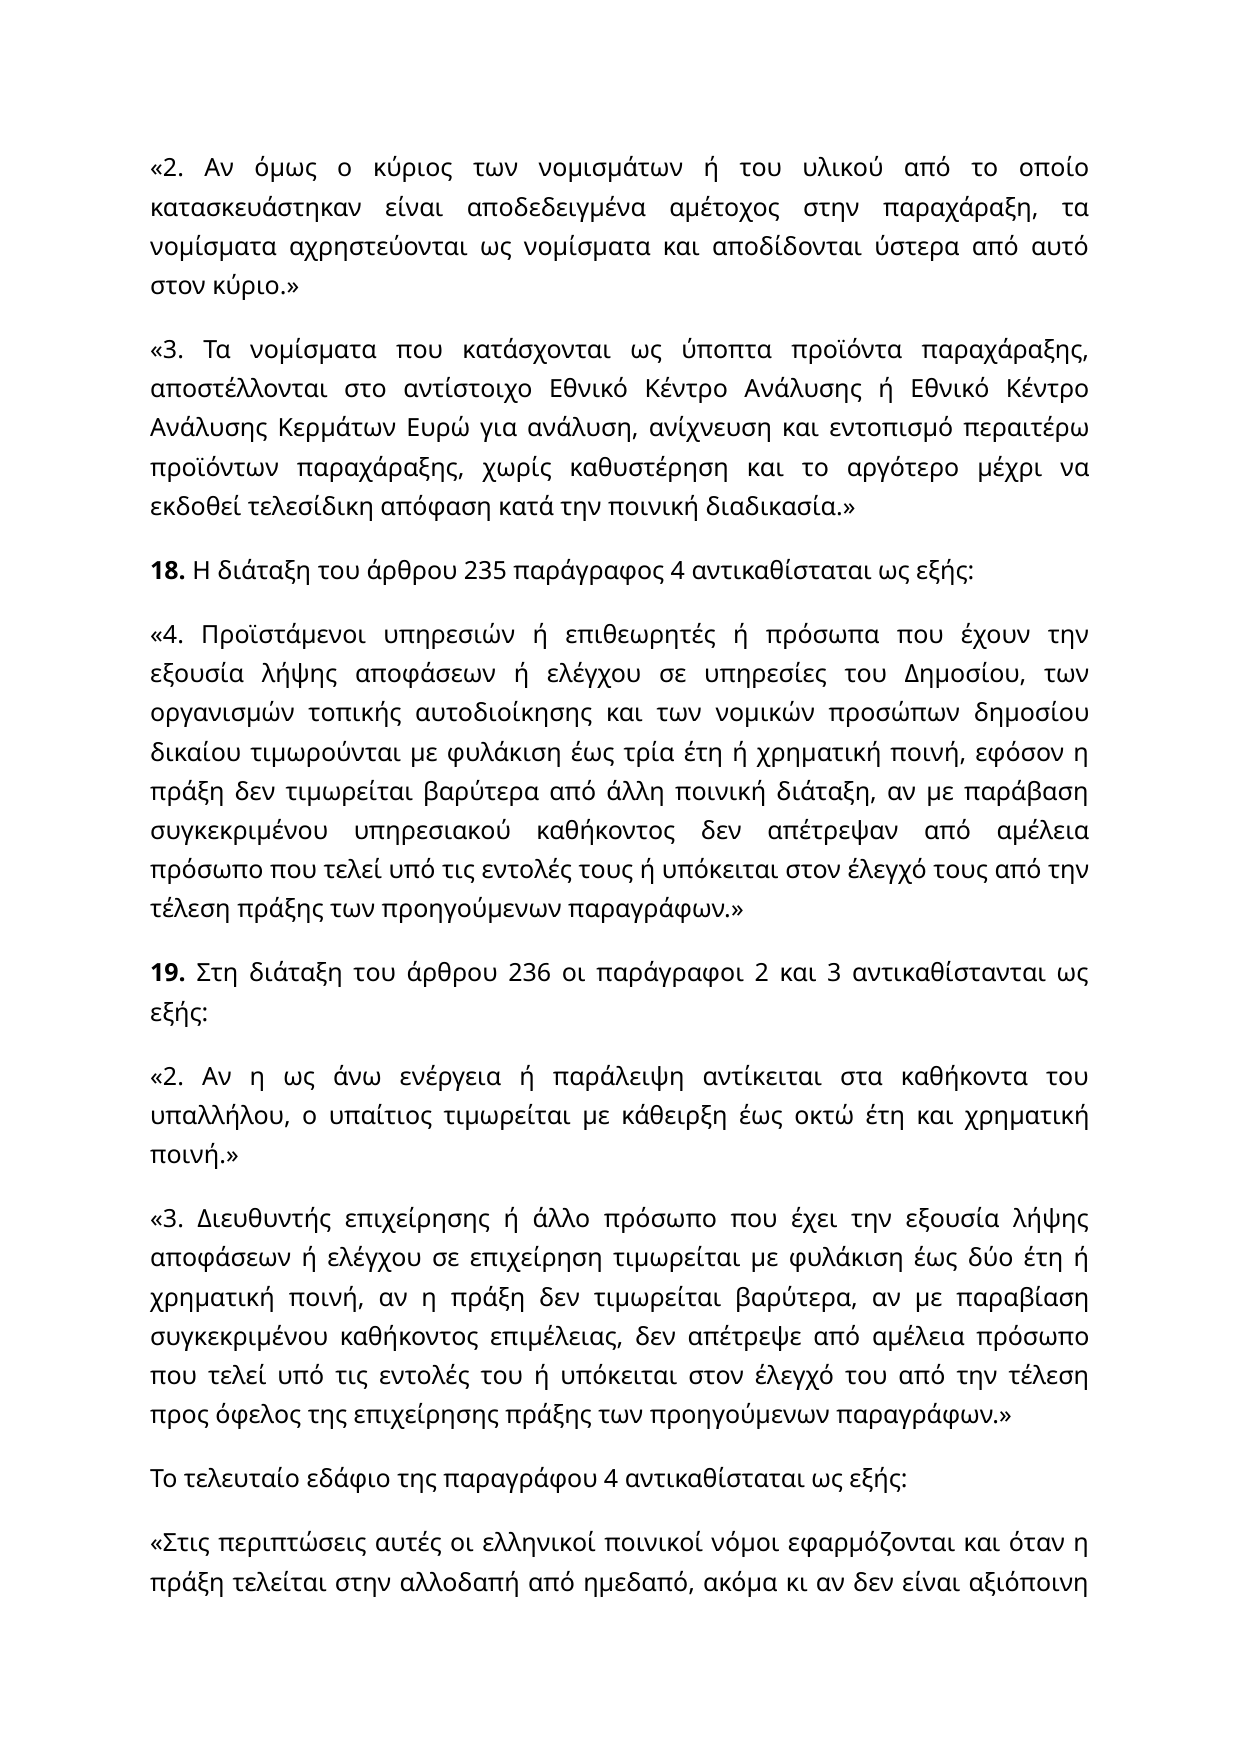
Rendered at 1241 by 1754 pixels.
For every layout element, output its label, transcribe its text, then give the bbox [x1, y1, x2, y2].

text «2. Αν η ως άνω ενέργεια ή παράλειψη αντίκειται στα καθήκοντα του υπαλλήλου, ο υπαίτιος τιμωρείται με κάθειρξη έως οκτώ έτη και χρηματική ποινή.» [150, 1058, 1090, 1171]
text «3. Διευθυντής επιχείρησης ή άλλο πρόσωπο που έχει την εξουσία λήψης αποφάσεων ή ελέγχου σε επιχείρηση τιμωρείται με φυλάκιση έως δύο έτη ή χρηματική ποινή, αν η πράξη δεν τιμωρείται βαρύτερα, αν με παραβίαση συγκεκριμένου καθήκοντος επιμέλειας, δεν απέτρεψε από αμέλεια πρόσωπο που τελεί υπό τις εντολές του ή υπόκειται στον έλεγχό του από την τέλεση προς όφελος της επιχείρησης πράξης των προηγούμενων παραγράφων.» [150, 1201, 1090, 1431]
text 19. Στη διάταξη του άρθρου 236 οι παράγραφοι 2 και 3 αντικαθίστανται ως εξής: [150, 955, 1090, 1028]
text «2. Αν όμως ο κύριος των νομισμάτων ή του υλικού από το οποίο κατασκευάστηκαν είναι αποδεδειγμένα αμέτοχος στην παραχάραξη, τα νομίσματα αχρηστεύονται ως νομίσματα και αποδίδονται ύστερα από αυτό στον κύριο.» [150, 150, 1090, 302]
text «3. Τα νομίσματα που κατάσχονται ως ύποπτα προϊόντα παραχάραξης, αποστέλλονται στο αντίστοιχο Εθνικό Κέντρο Ανάλυσης ή Εθνικό Κέντρο Ανάλυσης Κερμάτων Ευρώ για ανάλυση, ανίχνευση και εντοπισμό περαιτέρω προϊόντων παραχάραξης, χωρίς καθυστέρηση και το αργότερο μέχρι να εκδοθεί τελεσίδικη απόφαση κατά την ποινική διαδικασία.» [150, 332, 1090, 522]
text «Στις περιπτώσεις αυτές οι ελληνικοί ποινικοί νόμοι εφαρμόζονται και όταν η πράξη τελείται στην αλλοδαπή από ημεδαπό, ακόμα κι αν δεν είναι αξιόποινη [150, 1525, 1090, 1598]
text 18. H διάταξη του άρθρου 235 παράγραφος 4 αντικαθίσταται ως εξής: [150, 552, 1090, 587]
text «4. Προϊστάμενοι υπηρεσιών ή επιθεωρητές ή πρόσωπα που έχουν την εξουσία λήψης αποφάσεων ή ελέγχου σε υπηρεσίες του Δημοσίου, των οργανισμών τοπικής αυτοδιοίκησης και των νομικών προσώπων δημοσίου δικαίου τιμωρούνται με φυλάκιση έως τρία έτη ή χρηματική ποινή, εφόσον η πράξη δεν τιμωρείται βαρύτερα από άλλη ποινική διάταξη, αν με παράβαση συγκεκριμένου υπηρεσιακού καθήκοντος δεν απέτρεψαν από αμέλεια πρόσωπο που τελεί υπό τις εντολές τους ή υπόκειται στον έλεγχό τους από την τέλεση πράξης των προηγούμενων παραγράφων.» [150, 617, 1090, 925]
text Το τελευταίο εδάφιο της παραγράφου 4 αντικαθίσταται ως εξής: [150, 1461, 1090, 1495]
